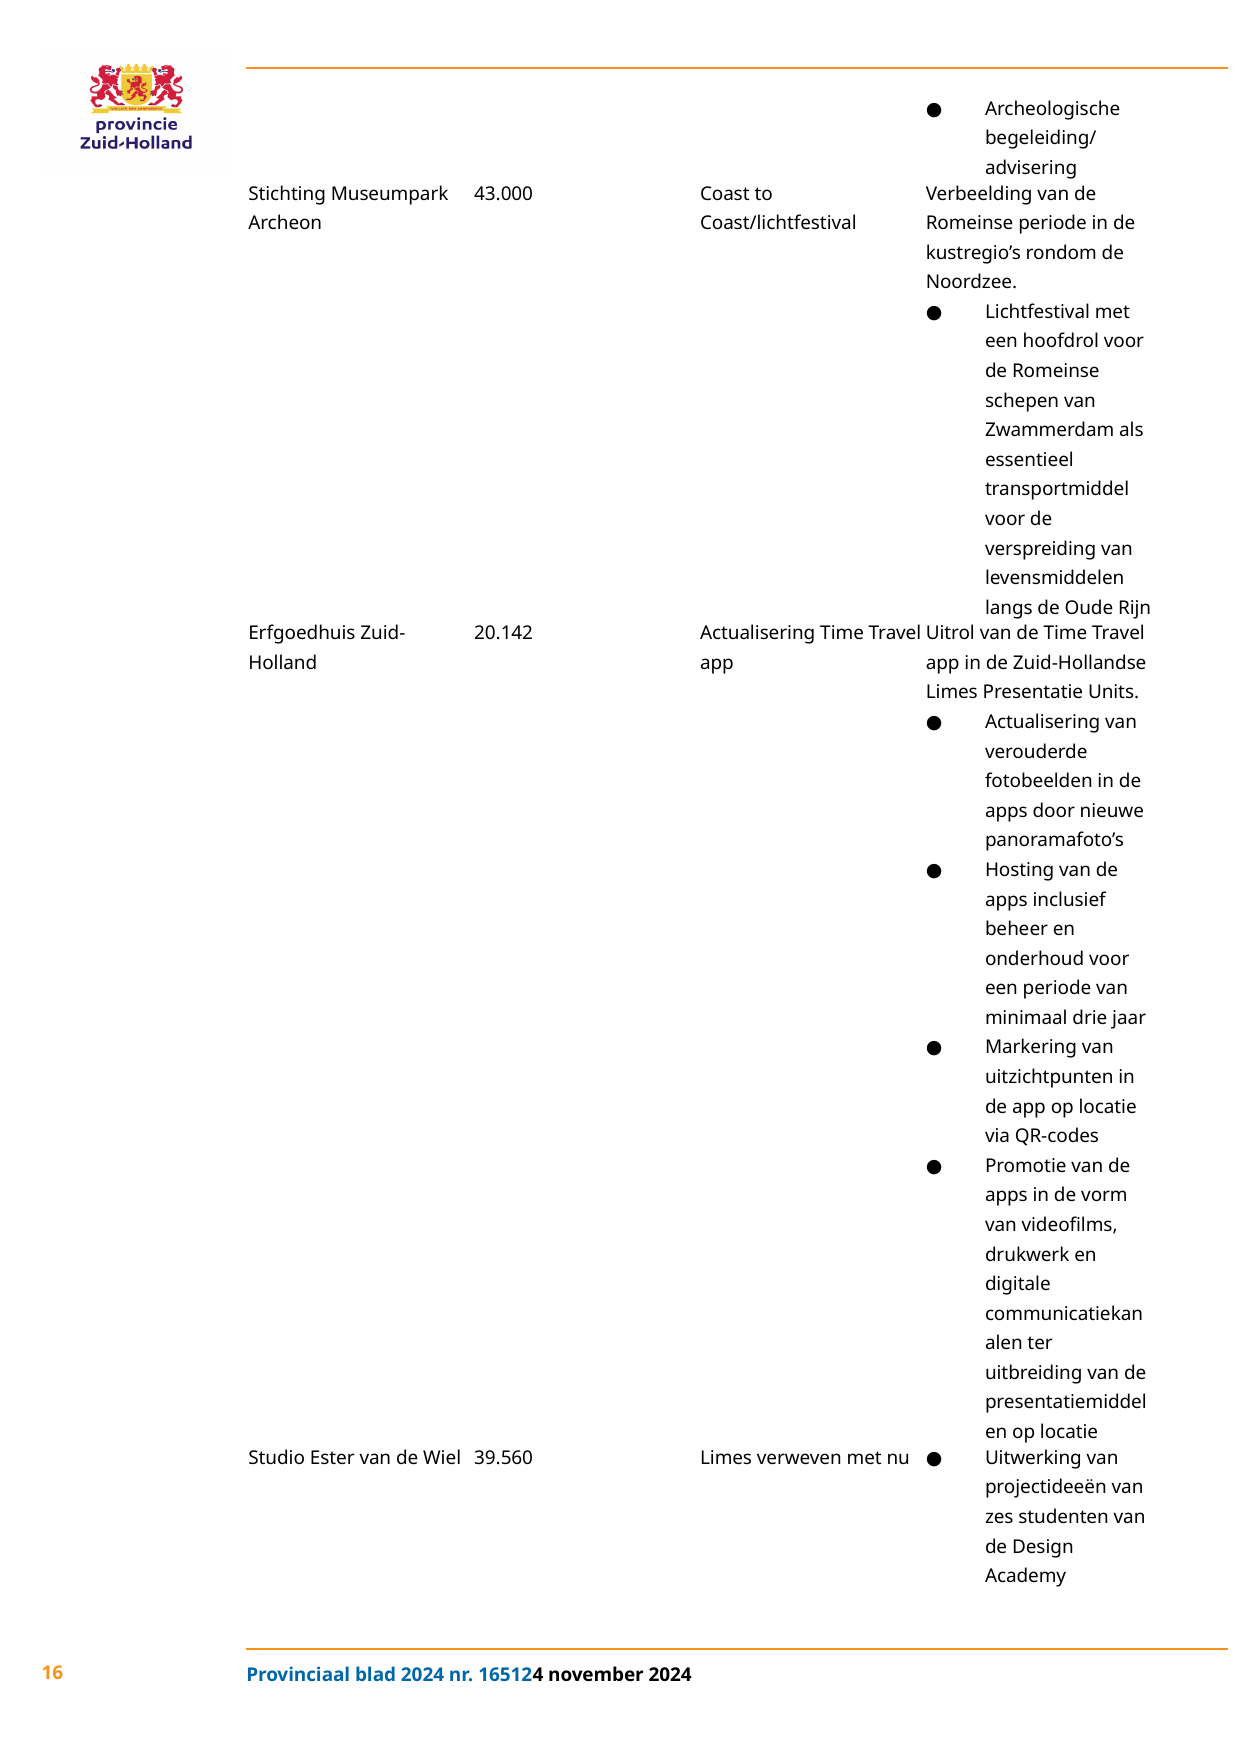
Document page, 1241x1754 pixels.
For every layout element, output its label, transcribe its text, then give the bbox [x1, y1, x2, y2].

table_cell 39.560 [474, 1444, 700, 1588]
table_cell [700, 95, 926, 180]
table_cell [474, 95, 700, 180]
table_cell Actualisering Time Travel app [700, 620, 926, 1444]
table_cell Coast to Coast/lichtfestival [700, 180, 926, 619]
table_cell Uitwerking van projectideeën van zes studenten van de Design Academy [926, 1444, 1152, 1588]
table_cell Verbeelding van Romeinse vondsten. Ontwikkelen van een expositie (6 maanden) over diverse archeologische vondsten (2700 vondsten gedaan) Vier lezingen en vier workshops in 2025, 2026 en 2027 inclusief materiaalkosten Archeologische begeleiding/ advisering [926, 95, 1152, 180]
table_cell Stichting Museumpark Archeon [248, 180, 474, 619]
picture [41, 47, 231, 172]
table_cell Verbeelding van de Romeinse periode in de kustregio’s rondom de Noordzee. Lichtfestival met een hoofdrol voor de Romeinse schepen van Zwammerdam als essentieel transportmiddel voor de verspreiding van levensmiddelen langs de Oude Rijn [926, 180, 1152, 619]
table_cell 20.142 [474, 620, 700, 1444]
table_cell Studio Ester van de Wiel [248, 1444, 474, 1588]
table_cell [248, 95, 474, 180]
table_cell Uitrol van de Time Travel app in de Zuid-Hollandse Limes Presentatie Units. Actualisering van verouderde fotobeelden in de apps door nieuwe panoramafoto’s Hosting van de apps inclusief beheer en onderhoud voor een periode van minimaal drie jaar Markering van uitzichtpunten in de app op locatie via QR-codes Promotie van de apps in de vorm van videofilms, drukwerk en digitale communicatiekanalen ter uitbreiding van de presentatiemiddelen op locatie [926, 620, 1152, 1444]
table_cell 43.000 [474, 180, 700, 619]
table_cell Limes verweven met nu [700, 1444, 926, 1588]
table_cell Erfgoedhuis Zuid-Holland [248, 620, 474, 1444]
